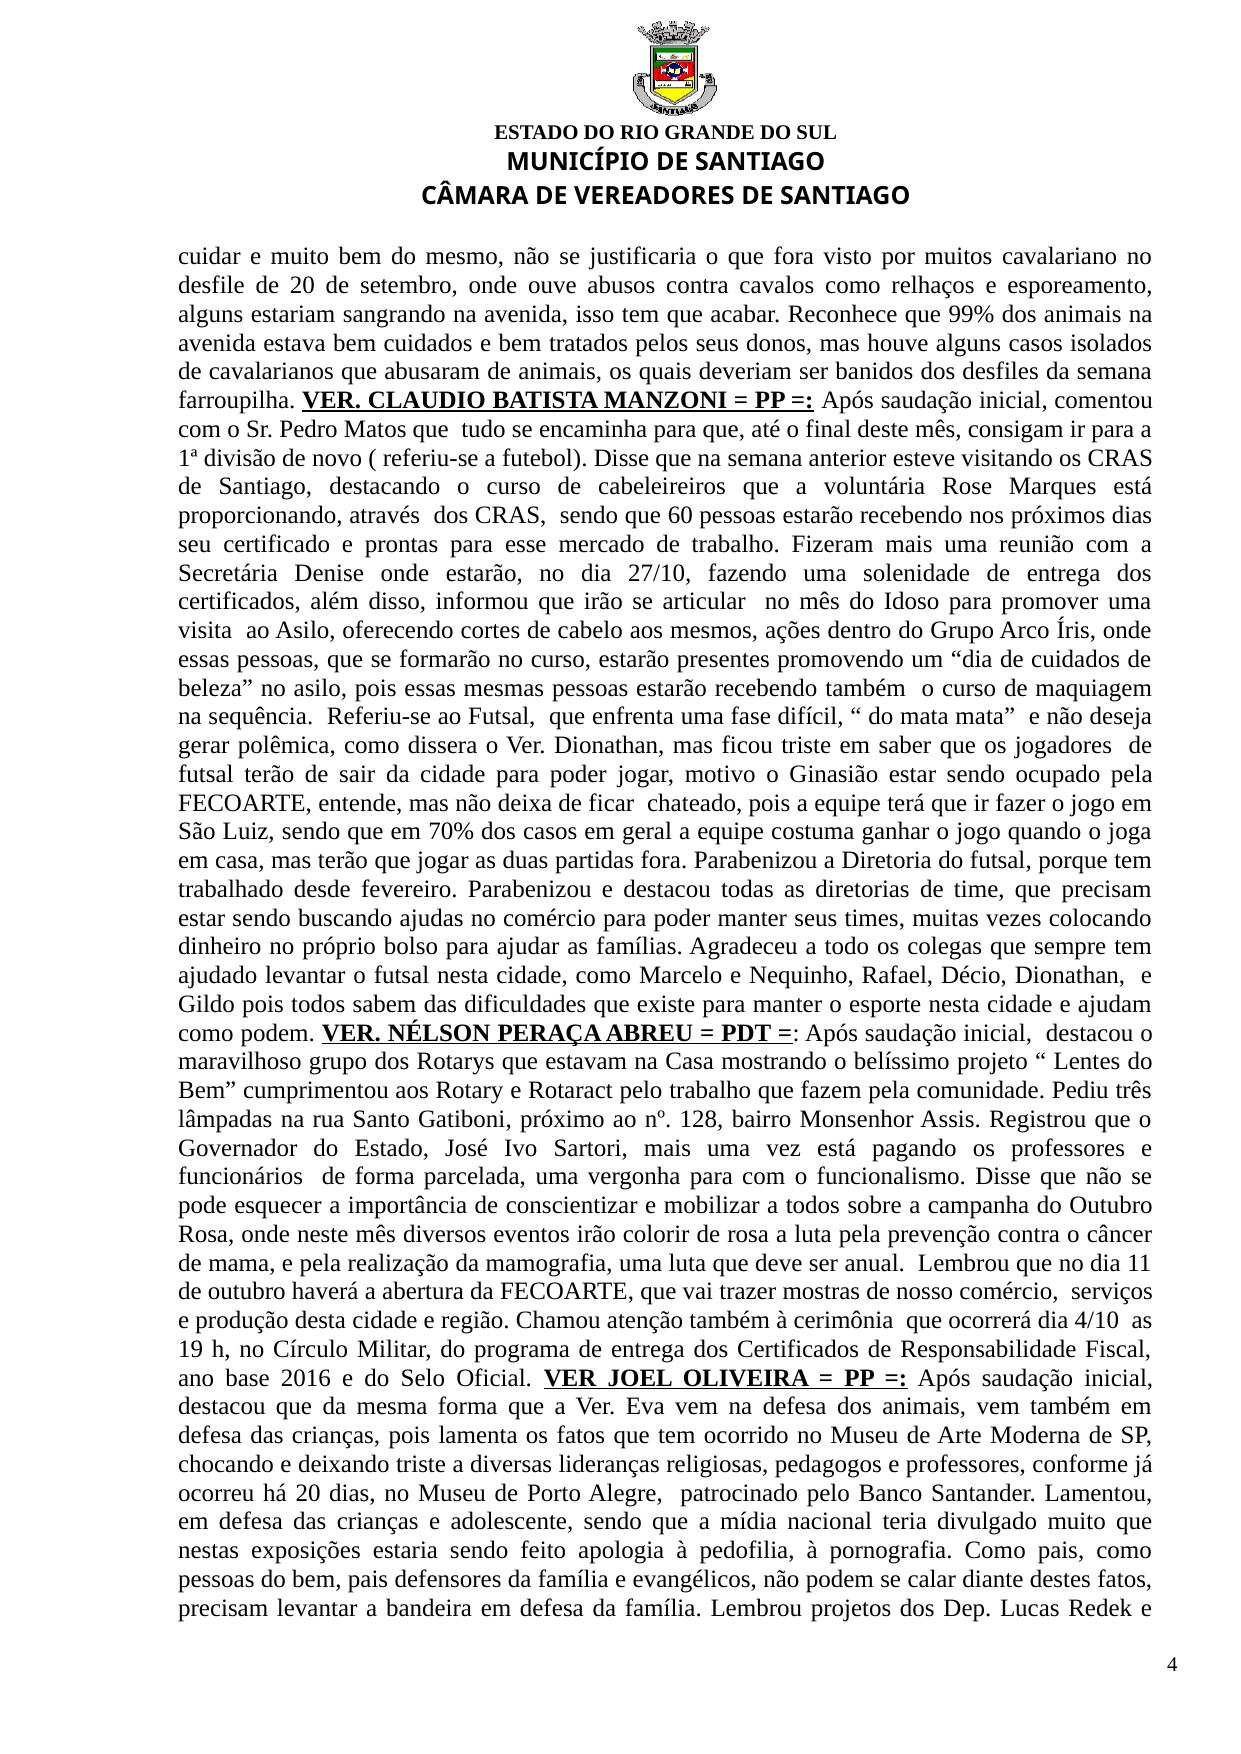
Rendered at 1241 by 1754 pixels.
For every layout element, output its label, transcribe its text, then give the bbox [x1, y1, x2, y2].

list cuidar e muito bem do mesmo, não se justificaria o que fora visto por muitos cavalariano no desfile de 20 de setembro, onde ouve abusos contra cavalos como relhaços e esporeamento, alguns estariam sangrando na avenida, isso tem que acabar. Reconhece que 99% dos animais na avenida estava bem cuidados e bem tratados pelos seus donos, mas houve alguns casos isolados de cavalarianos que abusaram de animais, os quais deveriam ser banidos dos desfiles da semana farroupilha. VER. CLAUDIO BATISTA MANZONI = PP =: Após saudação inicial, comentou com o Sr. Pedro Matos que tudo se encaminha para que, até o final deste mês, consigam ir para a 1ª divisão de novo ( referiu-se a futebol). Disse que na semana anterior esteve visitando os CRAS de Santiago, destacando o curso de cabeleireiros que a voluntária Rose Marques está proporcionando, através dos CRAS, sendo que 60 pessoas estarão recebendo nos próximos dias seu certificado e prontas para esse mercado de trabalho. Fizeram mais uma reunião com a Secretária Denise onde estarão, no dia 27/10, fazendo uma solenidade de entrega dos certificados, além disso, informou que irão se articular no mês do Idoso para promover uma visita ao Asilo, oferecendo cortes de cabelo aos mesmos, ações dentro do Grupo Arco Íris, onde essas pessoas, que se formarão no curso, estarão presentes promovendo um “dia de cuidados de beleza” no asilo, pois essas mesmas pessoas estarão recebendo também o curso de maquiagem na sequência. Referiu-se ao Futsal, que enfrenta uma fase difícil, “ do mata mata” e não deseja gerar polêmica, como dissera o Ver. Dionathan, mas ficou triste em saber que os jogadores de futsal terão de sair da cidade para poder jogar, motivo o Ginasião estar sendo ocupado pela FECOARTE, entende, mas não deixa de ficar chateado, pois a equipe terá que ir fazer o jogo em São Luiz, sendo que em 70% dos casos em geral a equipe costuma ganhar o jogo quando o joga em casa, mas terão que jogar as duas partidas fora. Parabenizou a Diretoria do futsal, porque tem trabalhado desde fevereiro. Parabenizou e destacou todas as diretorias de time, que precisam estar sendo buscando ajudas no comércio para poder manter seus times, muitas vezes colocando dinheiro no próprio bolso para ajudar as famílias. Agradeceu a todo os colegas que sempre tem ajudado levantar o futsal nesta cidade, como Marcelo e Nequinho, Rafael, Décio, Dionathan, e Gildo pois todos sabem das dificuldades que existe para manter o esporte nesta cidade e ajudam como podem. VER. NÉLSON PERAÇA ABREU = PDT =: Após saudação inicial, destacou o maravilhoso grupo dos Rotarys que estavam na Casa mostrando o belíssimo projeto “ Lentes do Bem” cumprimentou aos Rotary e Rotaract pelo trabalho que fazem pela comunidade. Pediu três lâmpadas na rua Santo Gatiboni, próximo ao nº. 128, bairro Monsenhor Assis. Registrou que o Governador do Estado, José Ivo Sartori, mais uma vez está pagando os professores e funcionários de forma parcelada, uma vergonha para com o funcionalismo. Disse que não se pode esquecer a importância de conscientizar e mobilizar a todos sobre a campanha do Outubro Rosa, onde neste mês diversos eventos irão colorir de rosa a luta pela prevenção contra o câncer de mama, e pela realização da mamografia, uma luta que deve ser anual. Lembrou que no dia 11 de outubro haverá a abertura da FECOARTE, que vai trazer mostras de nosso comércio, serviços e produção desta cidade e região. Chamou atenção também à cerimônia que ocorrerá dia 4/10 as 19 h, no Círculo Militar, do programa de entrega dos Certificados de Responsabilidade Fiscal, ano base 2016 e do Selo Oficial. VER JOEL OLIVEIRA = PP =: Após saudação inicial, destacou que da mesma forma que a Ver. Eva vem na defesa dos animais, vem também em defesa das crianças, pois lamenta os fatos que tem ocorrido no Museu de Arte Moderna de SP, chocando e deixando triste a diversas lideranças religiosas, pedagogos e professores, conforme já ocorreu há 20 dias, no Museu de Porto Alegre, patrocinado pelo Banco Santander. Lamentou, em defesa das crianças e adolescente, sendo que a mídia nacional teria divulgado muito que nestas exposições estaria sendo feito apologia à pedofilia, à pornografia. Como pais, como pessoas do bem, pais defensores da família e evangélicos, não podem se calar diante destes fatos, precisam levantar a bandeira em defesa da família. Lembrou projetos dos Dep. Lucas Redek e [136, 241, 1153, 1621]
